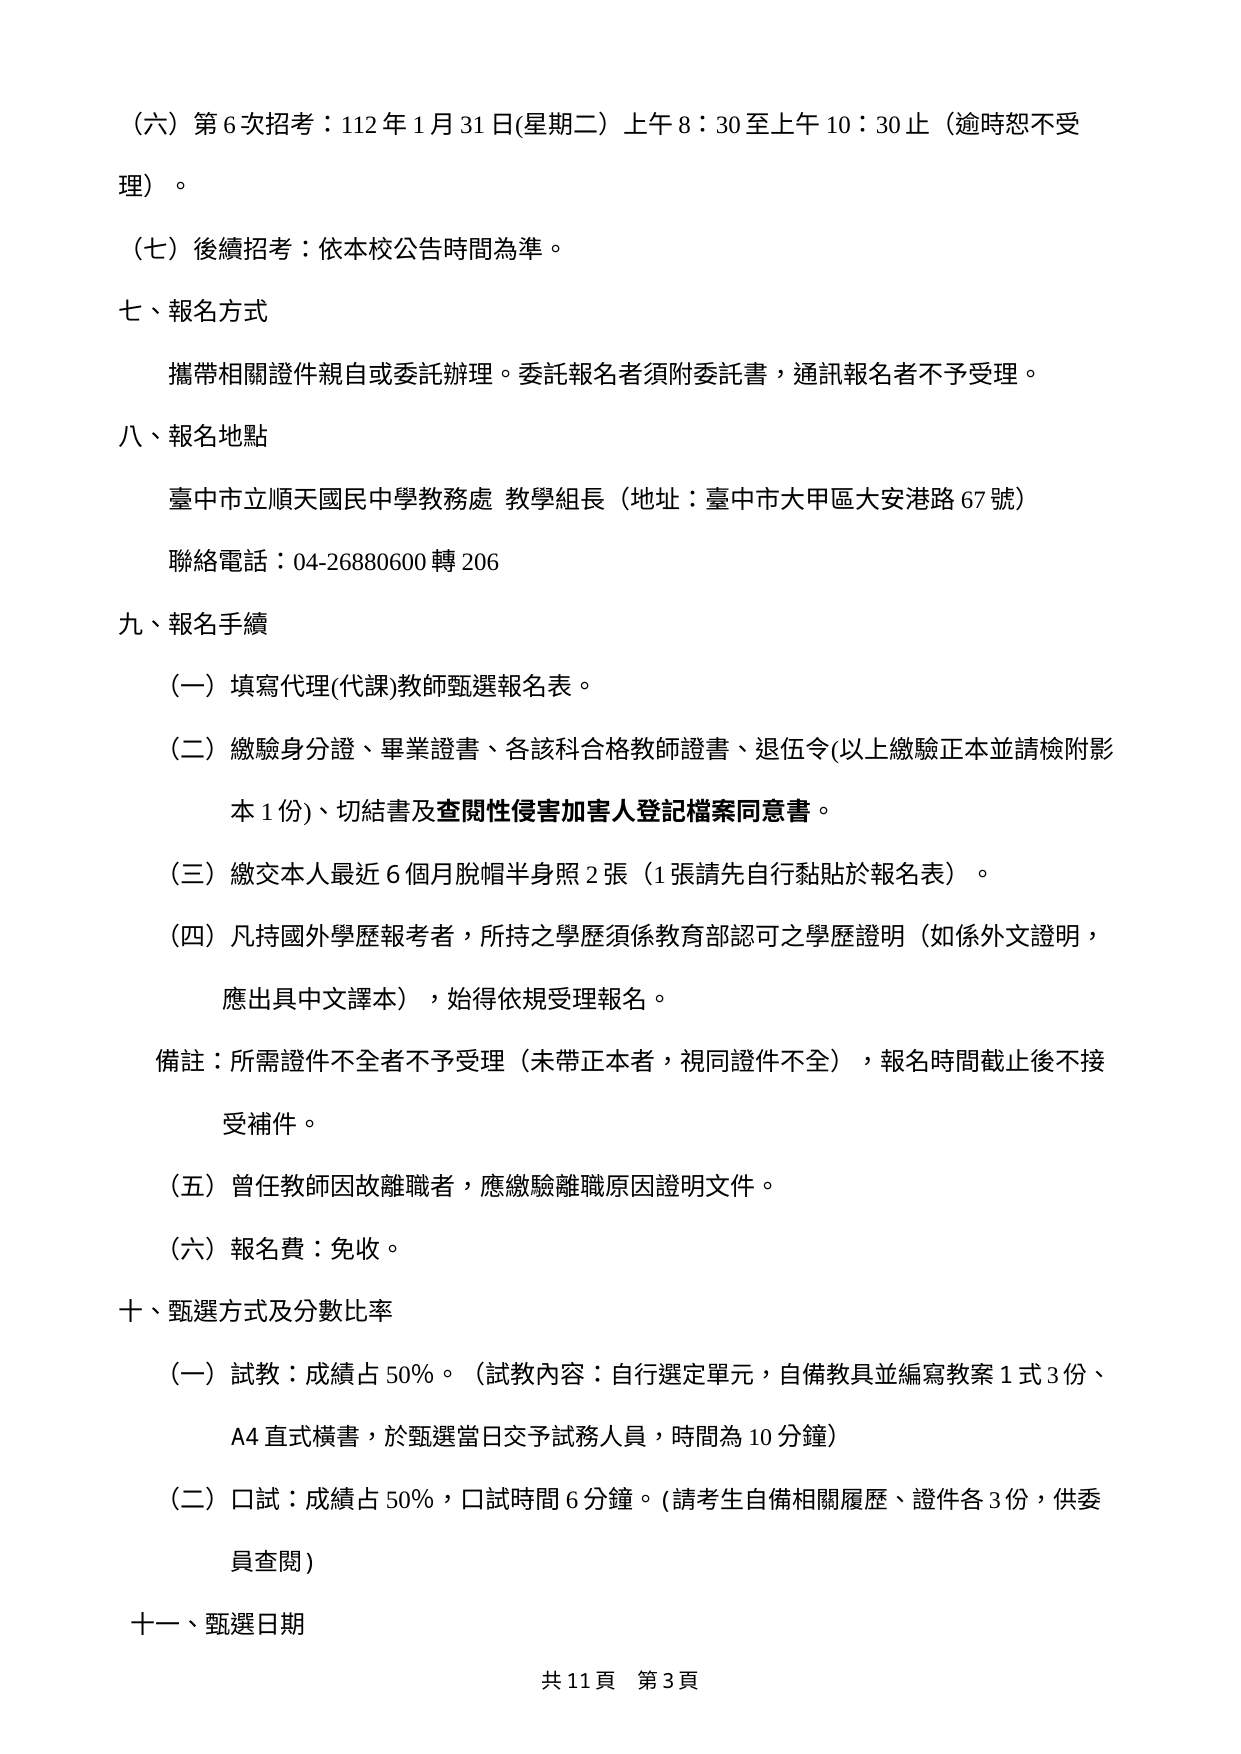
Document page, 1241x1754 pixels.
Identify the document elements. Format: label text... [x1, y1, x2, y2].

text （六）報名費：免收。 [156, 1206, 1122, 1268]
text 聯絡電話：04-26880600轉206 [168, 518, 1122, 581]
text 八、報名地點 臺中市立順天國民中學教務處 教學組長（地址：臺中市大甲區大安港路67號） [118, 393, 1122, 518]
text （六）第6次招考：112年1月31日(星期二）上午8：30至上午10：30止（逾時恕不受理）。 [118, 81, 1122, 206]
text （五）曾任教師因故離職者，應繳驗離職原因證明文件。 [156, 1143, 1122, 1206]
text （二）口試：成績占50％，口試時間6分鐘。(請考生自備相關履歷、證件各3份，供委員查閱) [156, 1456, 1122, 1581]
text 十、甄選方式及分數比率 [118, 1268, 1122, 1331]
text （四）凡持國外學歷報考者，所持之學歷須係教育部認可之學歷證明（如係外文證明，應出具中文譯本），始得依規受理報名。 [156, 893, 1122, 1018]
text （三）繳交本人最近6個月脫帽半身照2張（1張請先自行黏貼於報名表）。 [156, 831, 1122, 893]
text （一）填寫代理(代課)教師甄選報名表。 [118, 643, 1122, 706]
text 九、報名手續 [118, 581, 1122, 643]
text 備註：所需證件不全者不予受理（未帶正本者，視同證件不全），報名時間截止後不接受補件。 [156, 1018, 1122, 1143]
text （七）後續招考：依本校公告時間為準。 [118, 206, 1122, 268]
text （二）繳驗身分證、畢業證書、各該科合格教師證書、退伍令(以上繳驗正本並請檢附影本1份)、切結書及查閱性侵害加害人登記檔案同意書。 [156, 706, 1122, 831]
text （一）試教：成績占50％。（試教內容：自行選定單元，自備教具並編寫教案1式3份、A4直式橫書，於甄選當日交予試務人員，時間為10分鐘） [156, 1331, 1122, 1456]
text 七、報名方式 攜帶相關證件親自或委託辦理。委託報名者須附委託書，通訊報名者不予受理。 [118, 268, 1122, 393]
text 十一、甄選日期 [131, 1581, 1122, 1643]
